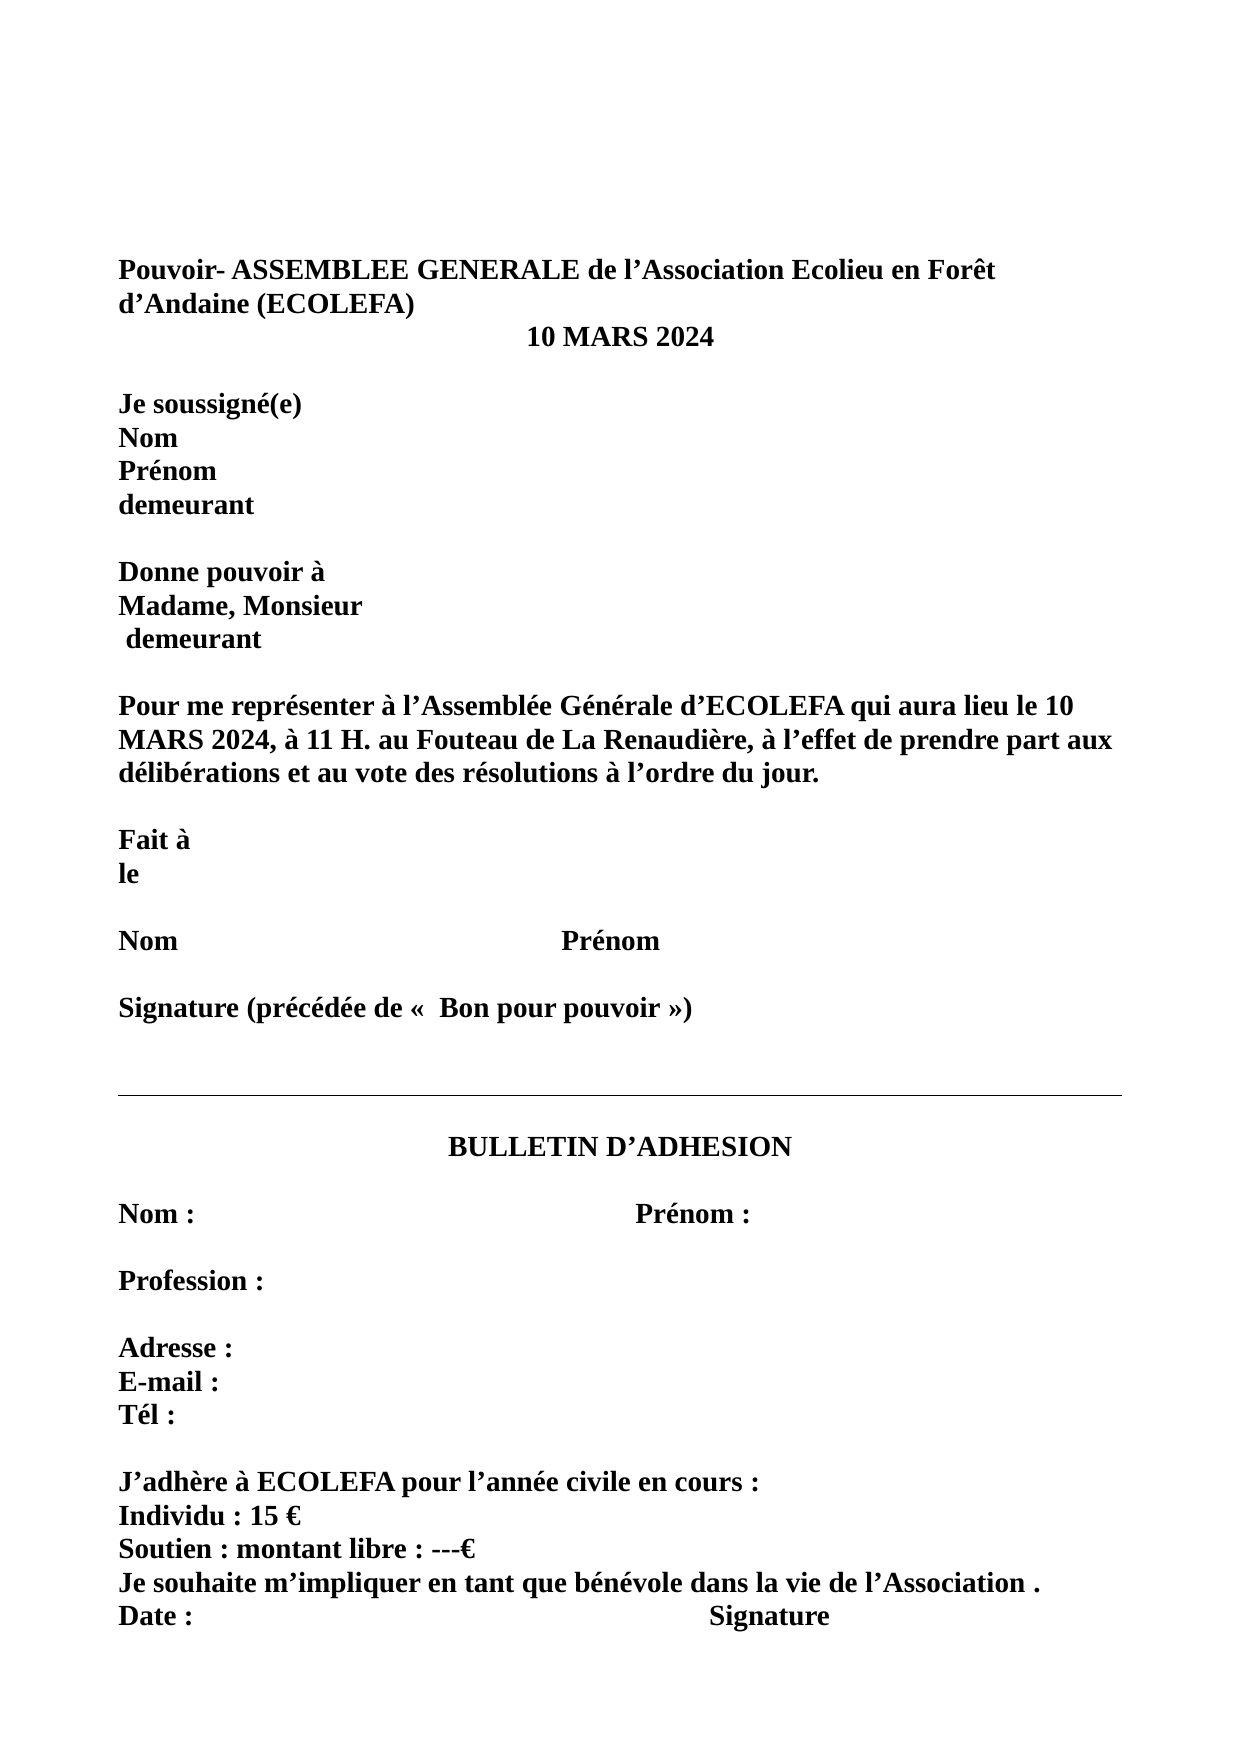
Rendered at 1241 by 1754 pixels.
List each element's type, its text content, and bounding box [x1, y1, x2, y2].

text Nom Prénom [118, 923, 1122, 957]
text Prénom [118, 453, 1122, 487]
text Signature (précédée de « Bon pour pouvoir ») [118, 990, 1122, 1024]
text Individu : 15 € [118, 1498, 1122, 1531]
text Adresse : [118, 1330, 1122, 1364]
text demeurant [118, 487, 1122, 521]
text E-mail : [118, 1364, 1122, 1397]
text J’adhère à ECOLEFA pour l’année civile en cours : [118, 1464, 1122, 1498]
text Nom : Prénom : [118, 1196, 1122, 1229]
text Je soussigné(e) [118, 386, 1122, 420]
text Je souhaite m’impliquer en tant que bénévole dans la vie de l’Association . [118, 1565, 1122, 1598]
text Pouvoir- ASSEMBLEE GENERALE de l’Association Ecolieu en Forêt d’Andaine (ECOLEFA) [118, 252, 1122, 319]
text Madame, Monsieur [118, 588, 1122, 621]
text le [118, 856, 1122, 889]
text Nom [118, 420, 1122, 453]
text Pour me représenter à l’Assemblée Générale d’ECOLEFA qui aura lieu le 10 MARS 2024, à 11 H. au Fouteau de La Renaudière, à l’effet de prendre part aux délibérations et au vote des résolutions à l’ordre du jour. [118, 688, 1122, 789]
text Date : Signature [118, 1598, 1122, 1632]
text BULLETIN D’ADHESION [118, 1129, 1122, 1162]
text Fait à [118, 822, 1122, 856]
text 10 MARS 2024 [118, 319, 1122, 353]
text Donne pouvoir à [118, 554, 1122, 588]
text Tél : [118, 1397, 1122, 1431]
text demeurant [118, 621, 1122, 655]
text Profession : [118, 1263, 1122, 1297]
text Soutien : montant libre : ---€ [118, 1531, 1122, 1565]
